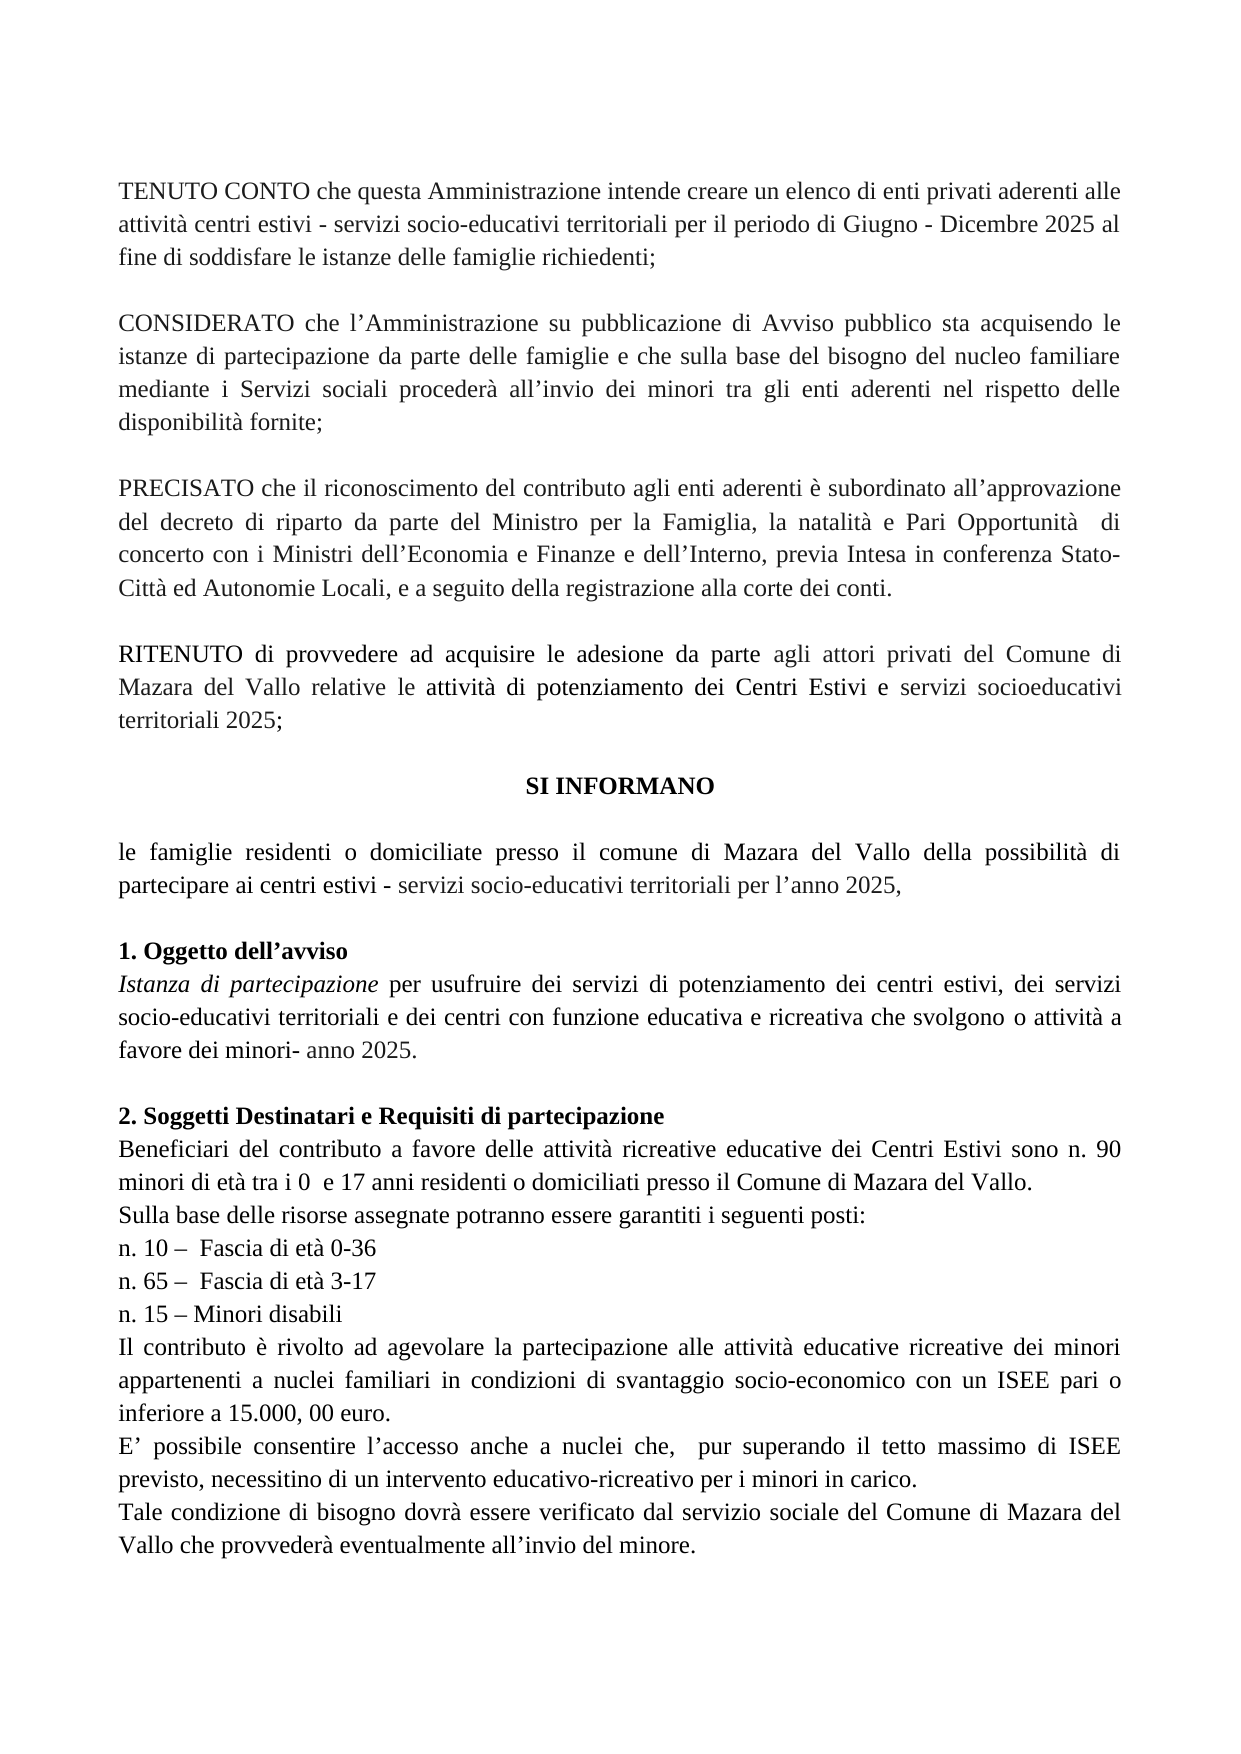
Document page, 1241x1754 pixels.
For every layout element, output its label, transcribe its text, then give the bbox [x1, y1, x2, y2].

text 2. Soggetti Destinatari e Requisiti di partecipazione [118, 1101, 1122, 1130]
text PRECISATO che il riconoscimento del contributo agli enti aderenti è subordinato all’approvazione del decreto di riparto da parte del Ministro per la Famiglia, la natalità e Pari Opportunità di concerto con i Ministri dell’Economia e Finanze e dell’Interno, previa Intesa in conferenza Stato-Città ed Autonomie Locali, e a seguito della registrazione alla corte dei conti. [118, 473, 1122, 601]
text TENUTO CONTO che questa Amministrazione intende creare un elenco di enti privati aderenti alle attività centri estivi - servizi socio-educativi territoriali per il periodo di Giugno - Dicembre 2025 al fine di soddisfare le istanze delle famiglie richiedenti; [118, 176, 1122, 271]
text Beneficiari del contributo a favore delle attività ricreative educative dei Centri Estivi sono n. 90 minori di età tra i 0 e 17 anni residenti o domiciliati presso il Comune di Mazara del Vallo. [118, 1134, 1122, 1196]
text Tale condizione di bisogno dovrà essere verificato dal servizio sociale del Comune di Mazara del Vallo che provvederà eventualmente all’invio del minore. [118, 1497, 1122, 1559]
text n. 10 – Fascia di età 0-36 [118, 1233, 1122, 1262]
text le famiglie residenti o domiciliate presso il comune di Mazara del Vallo della possibilità di partecipare ai centri estivi - servizi socio-educativi territoriali per l’anno 2025, [118, 837, 1122, 898]
text SI INFORMANO [118, 771, 1122, 799]
text n. 65 – Fascia di età 3-17 [118, 1266, 1122, 1295]
text CONSIDERATO che l’Amministrazione su pubblicazione di Avviso pubblico sta acquisendo le istanze di partecipazione da parte delle famiglie e che sulla base del bisogno del nucleo familiare mediante i Servizi sociali procederà all’invio dei minori tra gli enti aderenti nel rispetto delle disponibilità fornite; [118, 308, 1122, 436]
text Il contributo è rivolto ad agevolare la partecipazione alle attività educative ricreative dei minori appartenenti a nuclei familiari in condizioni di svantaggio socio-economico con un ISEE pari o inferiore a 15.000, 00 euro. [118, 1332, 1122, 1427]
text RITENUTO di provvedere ad acquisire le adesione da parte agli attori privati del Comune di Mazara del Vallo relative le attività di potenziamento dei Centri Estivi e servizi socioeducativi territoriali 2025; [118, 639, 1122, 733]
text n. 15 – Minori disabili [118, 1299, 1122, 1328]
text Sulla base delle risorse assegnate potranno essere garantiti i seguenti posti: [118, 1200, 1122, 1229]
text 1. Oggetto dell’avviso [118, 936, 1122, 964]
text Istanza di partecipazione per usufruire dei servizi di potenziamento dei centri estivi, dei servizi socio-educativi territoriali e dei centri con funzione educativa e ricreativa che svolgono o attività a favore dei minori- anno 2025. [118, 969, 1122, 1064]
text E’ possibile consentire l’accesso anche a nuclei che, pur superando il tetto massimo di ISEE previsto, necessitino di un intervento educativo-ricreativo per i minori in carico. [118, 1431, 1122, 1493]
